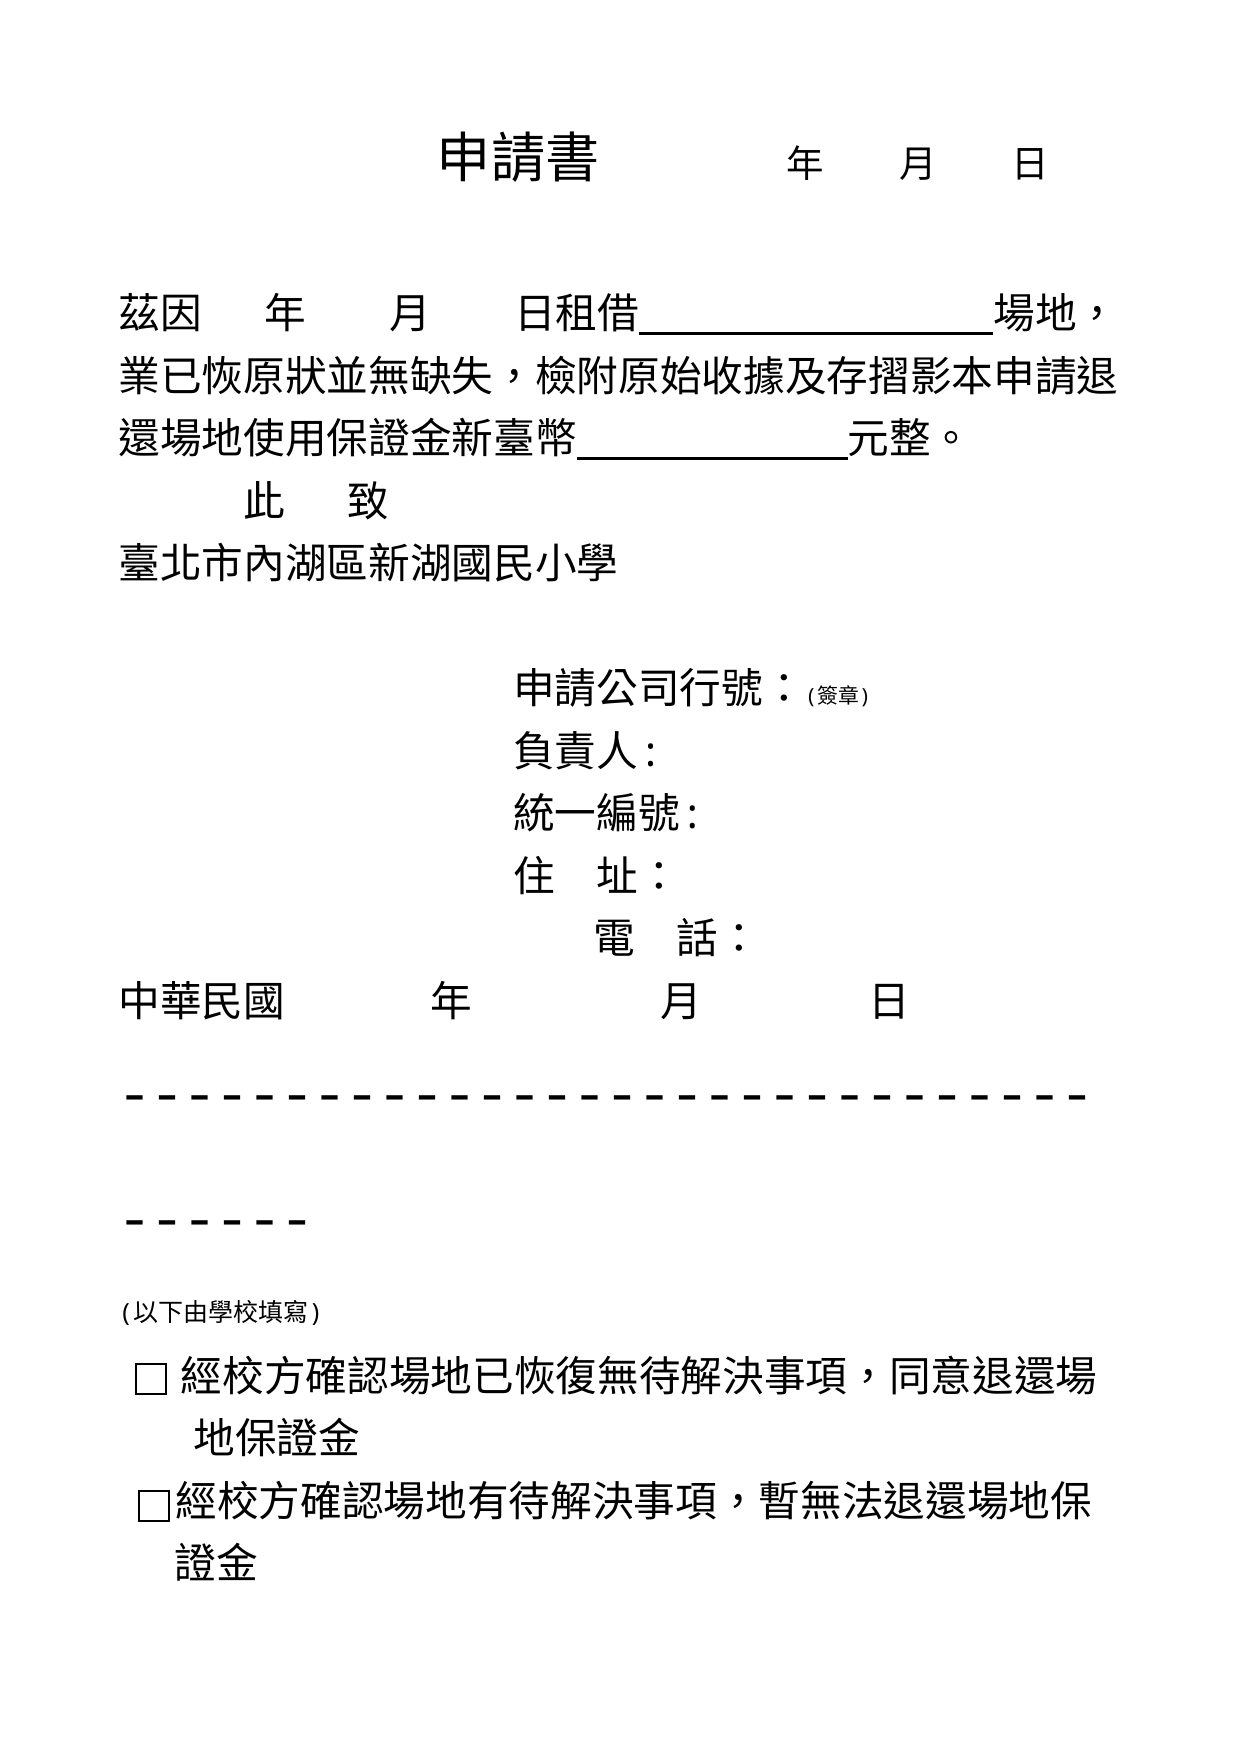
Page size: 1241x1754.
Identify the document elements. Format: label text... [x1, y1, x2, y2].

text 申請書 年 月 日 [118, 81, 1122, 206]
text 證金 [118, 1519, 1122, 1581]
text 臺北市內湖區新湖國民小學 [118, 519, 1122, 581]
text 此 致 [118, 456, 1122, 519]
text 經校方確認場地已恢復無待解決事項，同意退還場 [118, 1331, 1122, 1394]
text 地保證金 [118, 1394, 1122, 1456]
text 經校方確認場地有待解決事項，暫無法退還場地保 [118, 1456, 1122, 1519]
text 中華民國 年 月 日 [118, 956, 1122, 1019]
text (以下由學校填寫) [118, 1269, 1122, 1331]
text 申請公司行號：(簽章) 負責人: [513, 644, 1122, 769]
text ------------------------------------ [118, 1019, 1122, 1269]
text 電 話： [118, 894, 1122, 956]
text 住 址： [513, 831, 1122, 894]
text 茲因 年 月 日租借 場地，業已恢原狀並無缺失，檢附原始收據及存摺影本申請退還場地使用保證金新臺幣 元整。 [118, 269, 1122, 456]
text 統一編號: [513, 769, 1122, 831]
